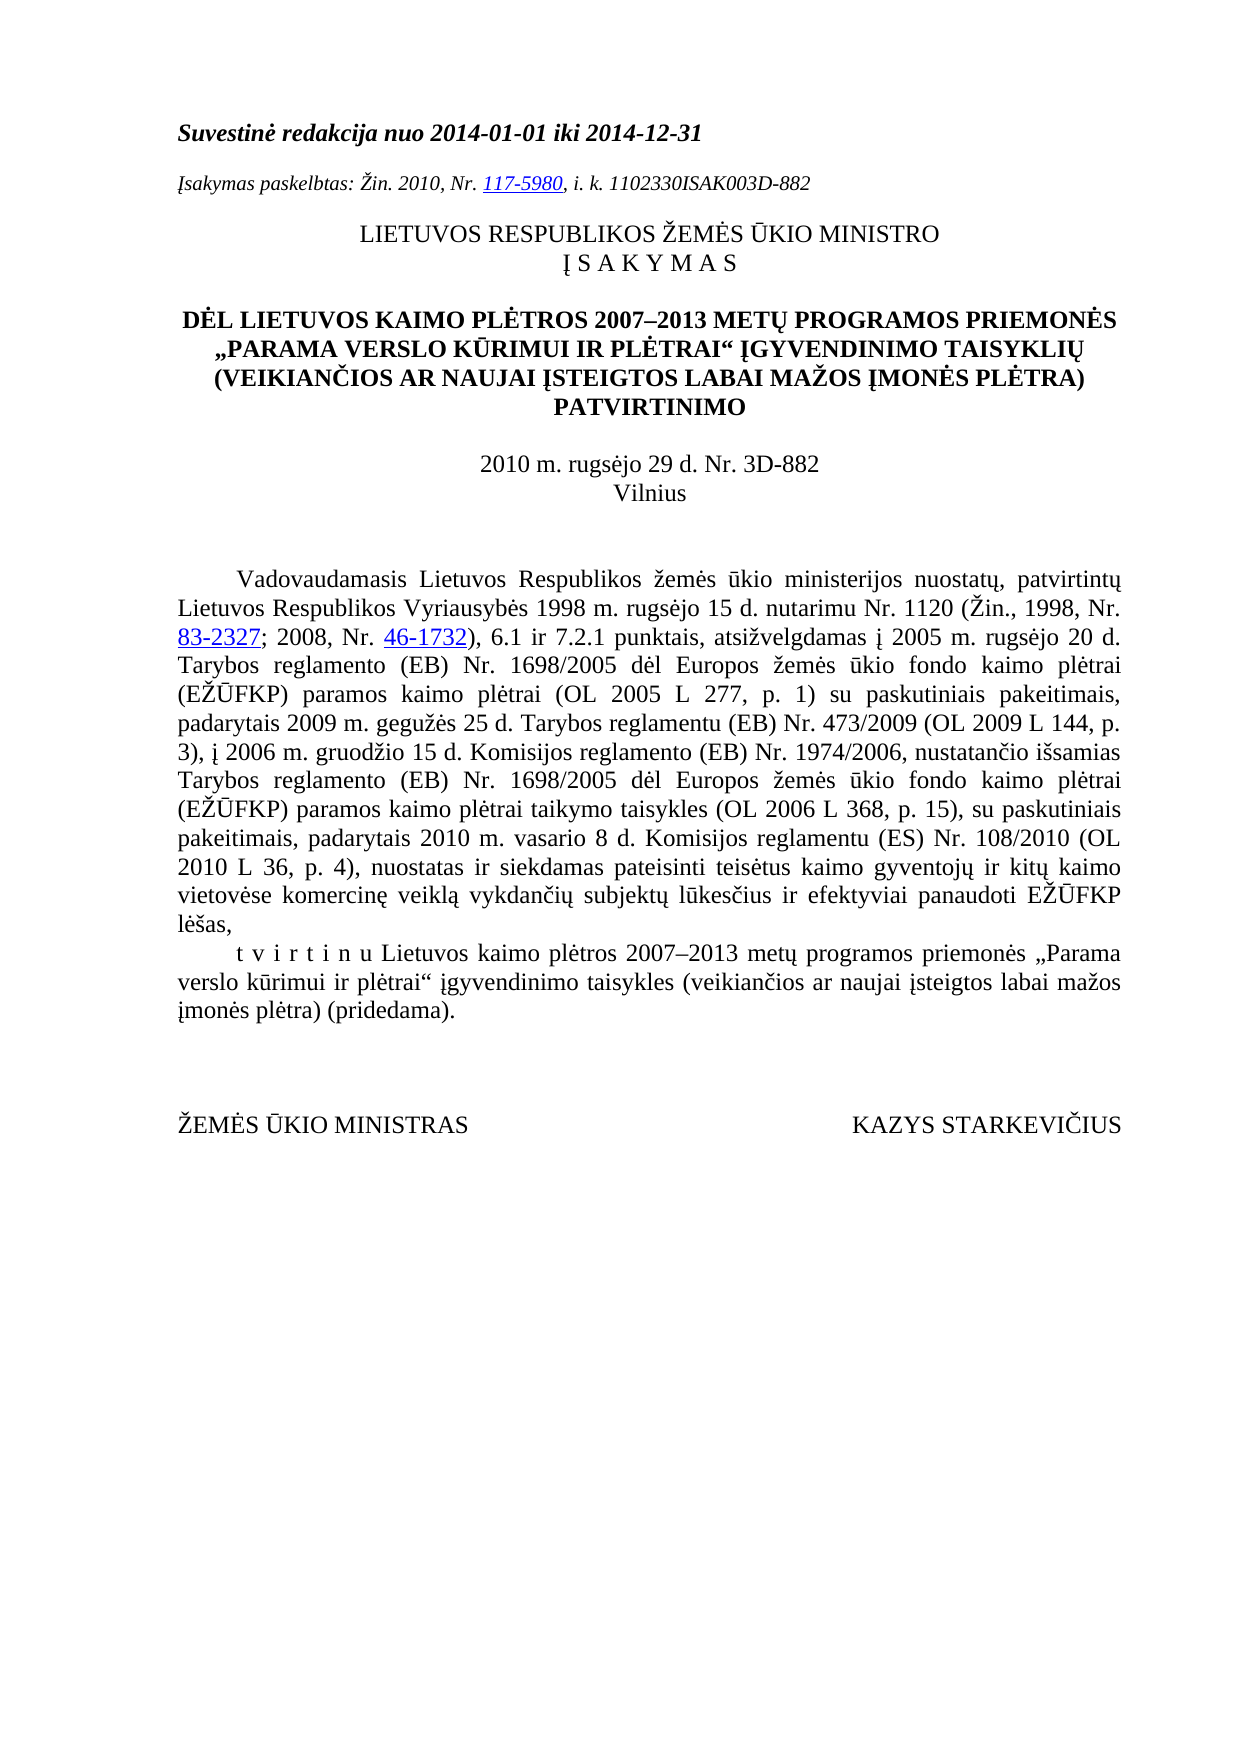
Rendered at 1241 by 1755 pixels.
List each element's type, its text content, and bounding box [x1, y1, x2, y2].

text Įsakymas paskelbtas: Žin. 2010, Nr. 117-5980, i. k. 1102330ISAK003D-882 [177, 171, 1122, 195]
text Žemės ūkio ministras Kazys Starkevičius [177, 1110, 1122, 1139]
text DĖL LIETUVOS KAIMO PLĖTROS 2007–2013 METŲ PROGRAMOS PRIEMONĖS „PARAMA VERSLO KŪRIMUI IR PLĖTRAI“ ĮGYVENDINIMO TAISYKLIŲ (VEIKIANČIOS AR NAUJAI ĮSTEIGTOS LABAI MAŽOS ĮMONĖS PLĖTRA) PATVIRTINIMO [177, 305, 1122, 420]
text Į S A K Y M A S [177, 248, 1122, 277]
text Vilnius [177, 478, 1122, 507]
text Vadovaudamasis Lietuvos Respublikos žemės ūkio ministerijos nuostatų, patvirtintų Lietuvos Respublikos Vyriausybės 1998 m. rugsėjo 15 d. nutarimu Nr. 1120 (Žin., 1998, Nr. 83-2327; 2008, Nr. 46-1732), 6.1 ir 7.2.1 punktais, atsižvelgdamas į 2005 m. rugsėjo 20 d. Tarybos reglamento (EB) Nr. 1698/2005 dėl Europos žemės ūkio fondo kaimo plėtrai (EŽŪFKP) paramos kaimo plėtrai (OL 2005 L 277, p. 1) su paskutiniais pakeitimais, padarytais 2009 m. gegužės 25 d. Tarybos reglamentu (EB) Nr. 473/2009 (OL 2009 L 144, p. 3), į 2006 m. gruodžio 15 d. Komisijos reglamento (EB) Nr. 1974/2006, nustatančio išsamias Tarybos reglamento (EB) Nr. 1698/2005 dėl Europos žemės ūkio fondo kaimo plėtrai (EŽŪFKP) paramos kaimo plėtrai taikymo taisykles (OL 2006 L 368, p. 15), su paskutiniais pakeitimais, padarytais 2010 m. vasario 8 d. Komisijos reglamentu (ES) Nr. 108/2010 (OL 2010 L 36, p. 4), nuostatas ir siekdamas pateisinti teisėtus kaimo gyventojų ir kitų kaimo vietovėse komercinę veiklą vykdančių subjektų lūkesčius ir efektyviai panaudoti EŽŪFKP lėšas, [177, 564, 1122, 938]
text Suvestinė redakcija nuo 2014-01-01 iki 2014-12-31 [177, 118, 1122, 147]
text t v i r t i n u Lietuvos kaimo plėtros 2007–2013 metų programos priemonės „Parama verslo kūrimui ir plėtrai“ įgyvendinimo taisykles (veikiančios ar naujai įsteigtos labai mažos įmonės plėtra) (pridedama). [177, 938, 1122, 1024]
text 2010 m. rugsėjo 29 d. Nr. 3D-882 [177, 449, 1122, 478]
text LIETUVOS RESPUBLIKOS ŽEMĖS ŪKIO MINISTRO [177, 219, 1122, 248]
